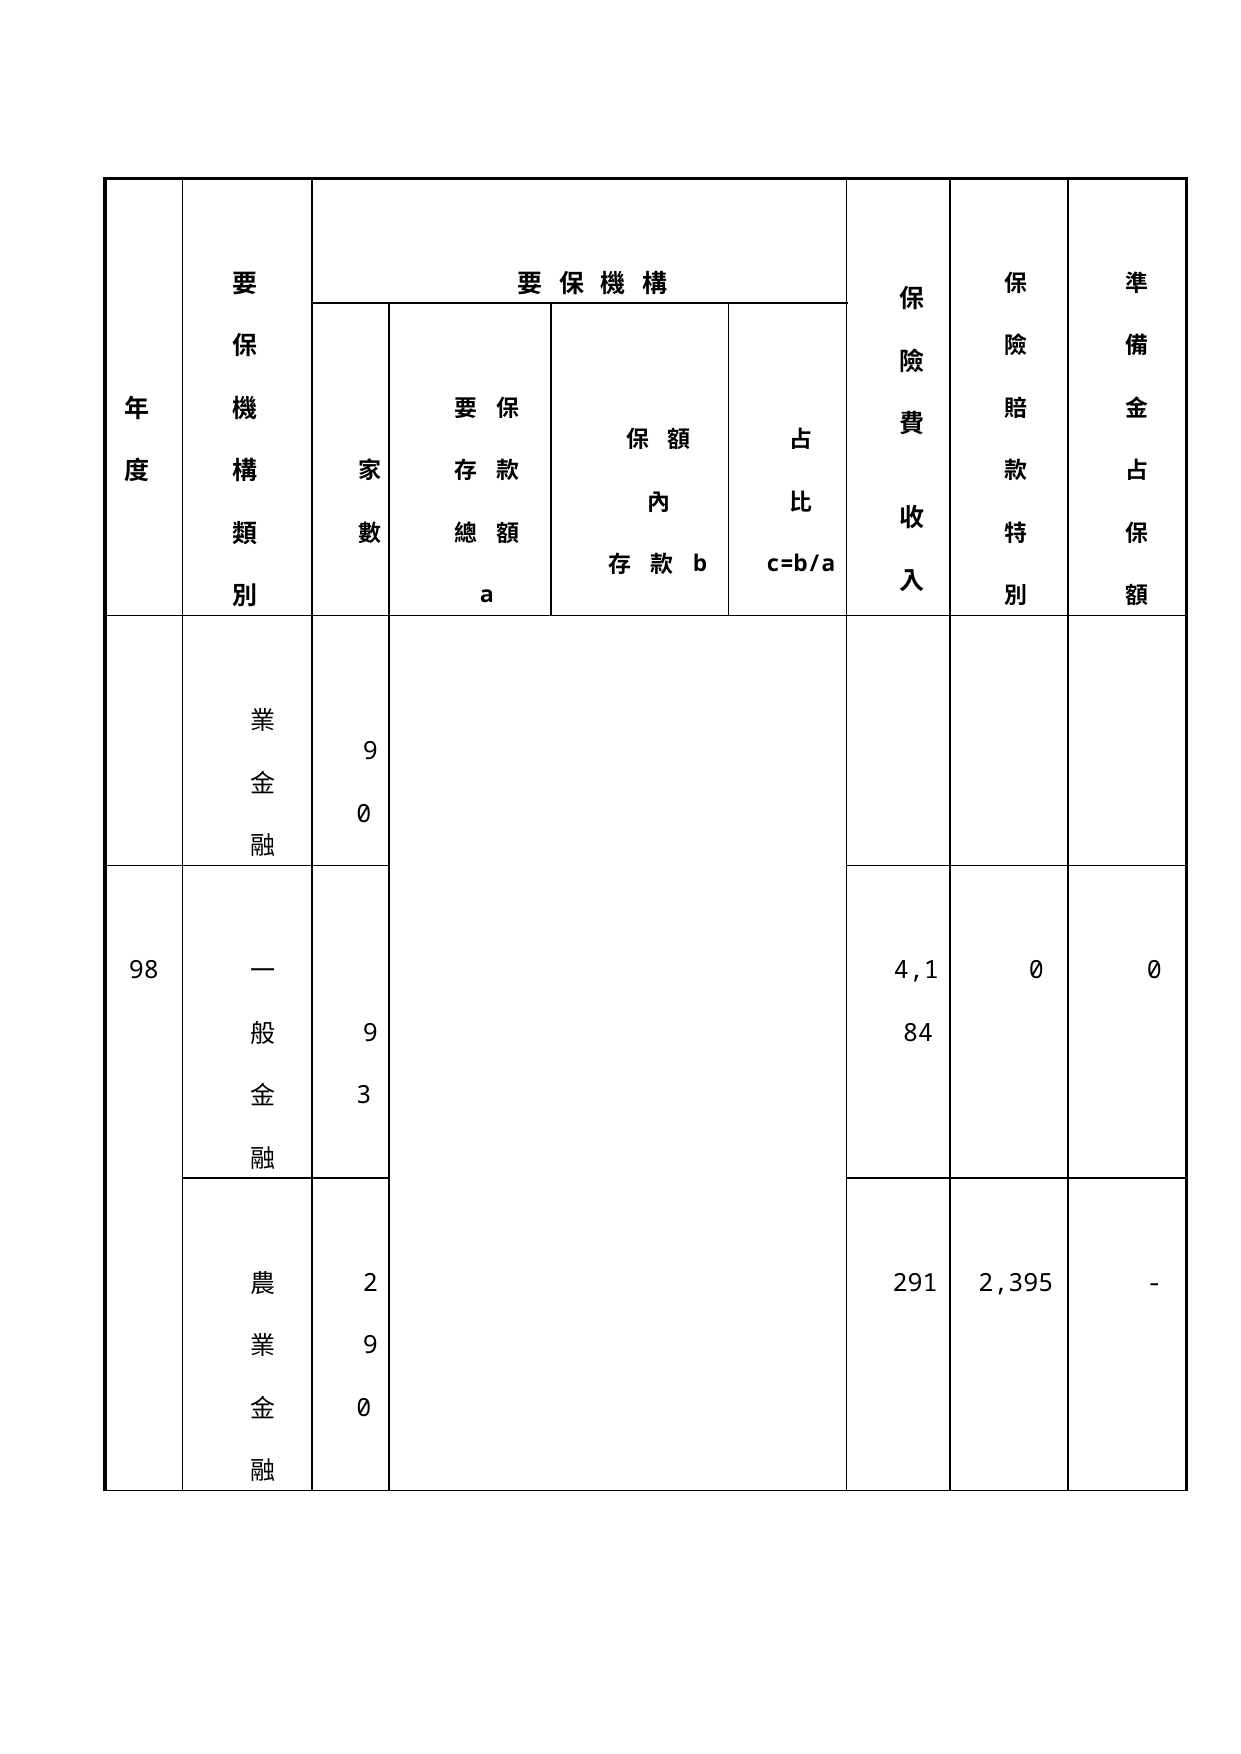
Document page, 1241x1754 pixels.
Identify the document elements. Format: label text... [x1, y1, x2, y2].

table_header 年度 [107, 180, 182, 615]
table_cell 農業金融 [183, 1179, 311, 1490]
table_cell 要保存款 總額 a [390, 304, 550, 615]
table_cell 保額內 存款b [552, 304, 728, 615]
table_cell 0 [1069, 866, 1185, 1177]
table_cell 90 [313, 616, 388, 865]
table_cell [847, 616, 949, 865]
table_header 保險賠款特別準備金d [951, 180, 1067, 615]
table_cell 家數 [313, 304, 388, 615]
table_header 保險費 收 入 [847, 180, 949, 615]
table_cell 4,184 [847, 866, 949, 1177]
table_cell 93 [313, 866, 388, 1177]
table_cell 業金融 [183, 616, 311, 865]
table_header 準備金占保額內存款比率e=d/b [1069, 180, 1185, 615]
table_cell 占比c=b/a [729, 304, 846, 615]
table_header 要保機構類 別 [183, 180, 311, 615]
table_cell 291 [847, 1179, 949, 1490]
table_cell 一般金融 [183, 866, 311, 1177]
table_cell [390, 616, 846, 1490]
table_cell 2,395 [951, 1179, 1067, 1490]
table_cell 0 [951, 866, 1067, 1177]
table_cell [951, 616, 1067, 865]
table_cell [107, 616, 182, 865]
table_cell - [1069, 616, 1185, 865]
table_cell - [1069, 1179, 1185, 1490]
table_header 要保機構 [313, 180, 846, 302]
table_cell 290 [313, 1179, 388, 1490]
table_cell 98 [107, 866, 182, 1490]
